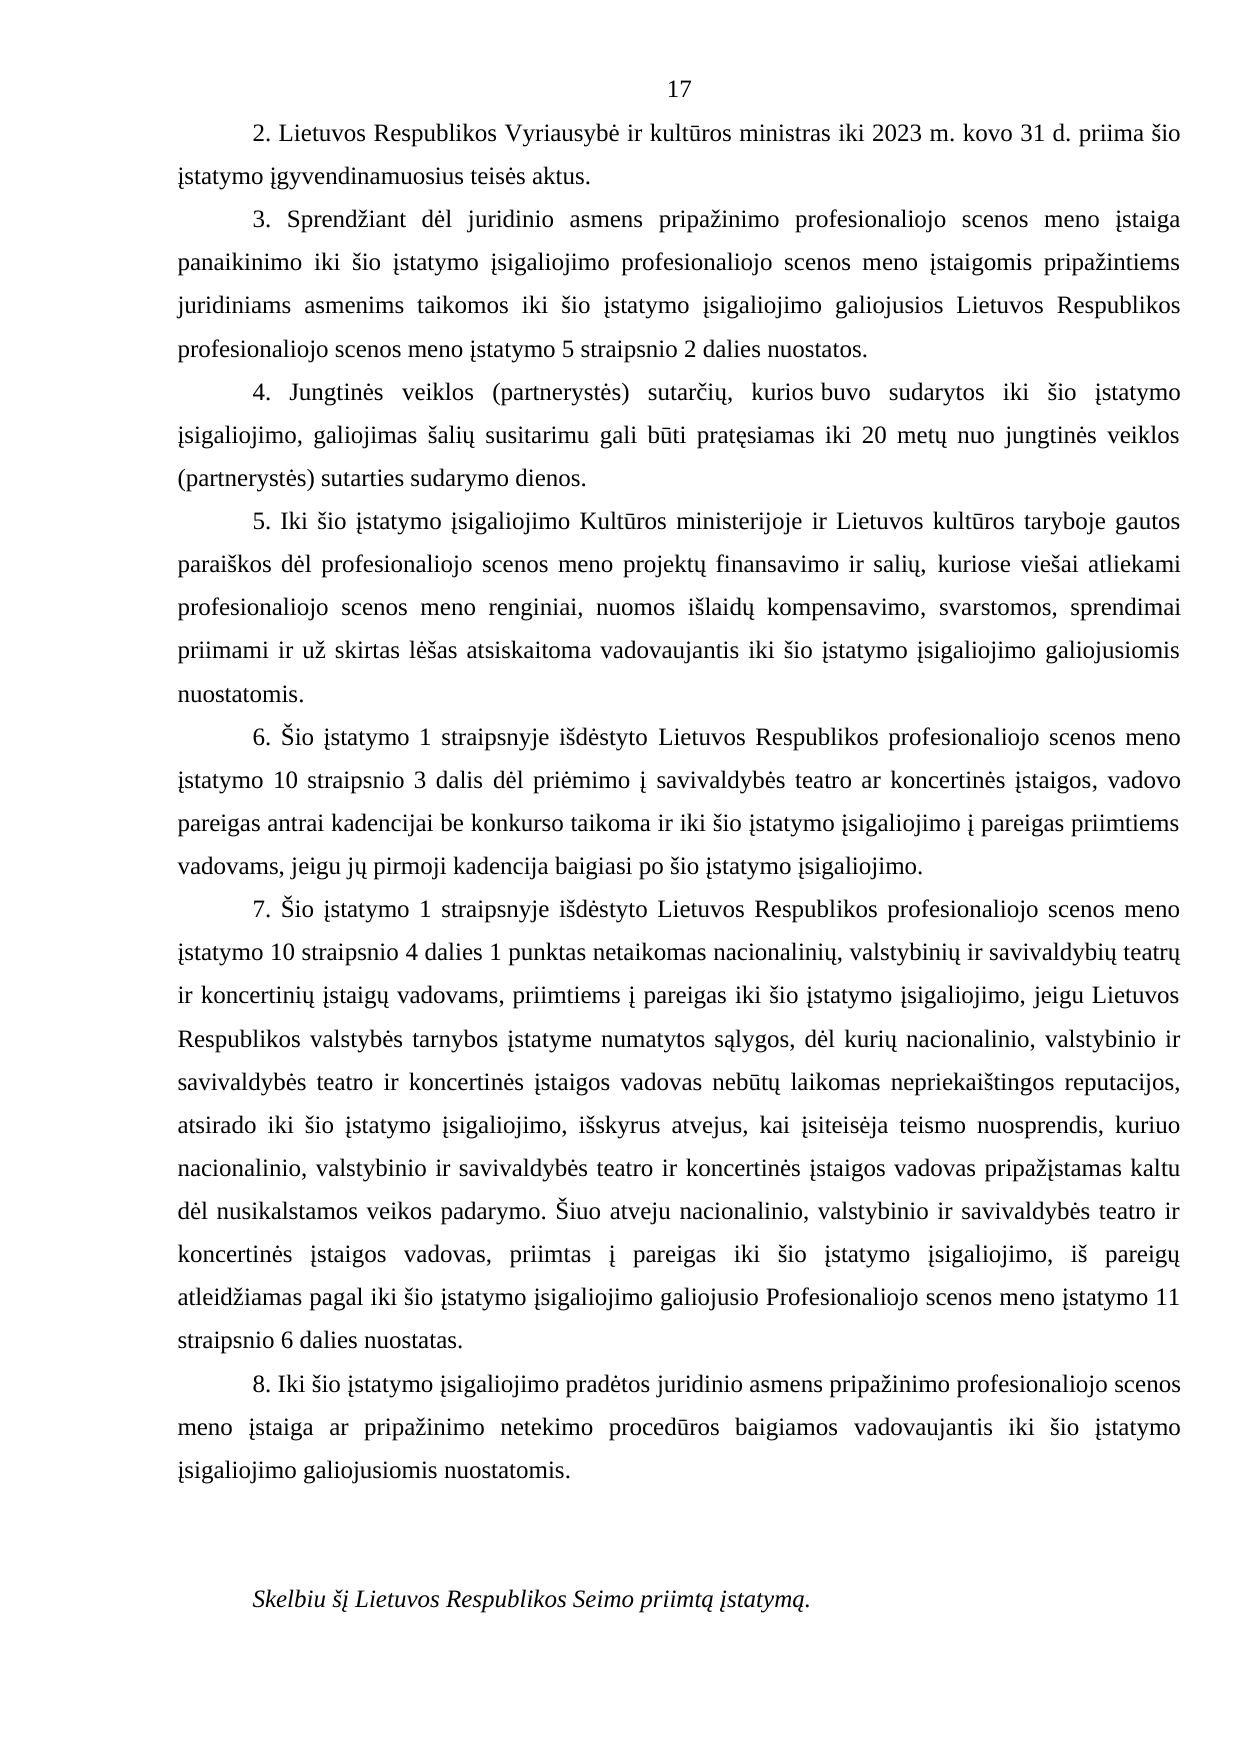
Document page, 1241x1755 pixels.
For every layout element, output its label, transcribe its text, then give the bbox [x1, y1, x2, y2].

text 7. Šio įstatymo 1 straipsnyje išdėstyto Lietuvos Respublikos profesionaliojo scenos meno įstatymo 10 straipsnio 4 dalies 1 punktas netaikomas nacionalinių, valstybinių ir savivaldybių teatrų ir koncertinių įstaigų vadovams, priimtiems į pareigas iki šio įstatymo įsigaliojimo, jeigu Lietuvos Respublikos valstybės tarnybos įstatyme numatytos sąlygos, dėl kurių nacionalinio, valstybinio ir savivaldybės teatro ir koncertinės įstaigos vadovas nebūtų laikomas nepriekaištingos reputacijos, atsirado iki šio įstatymo įsigaliojimo, išskyrus atvejus, kai įsiteisėja teismo nuosprendis, kuriuo nacionalinio, valstybinio ir savivaldybės teatro ir koncertinės įstaigos vadovas pripažįstamas kaltu dėl nusikalstamos veikos padarymo. Šiuo atveju nacionalinio, valstybinio ir savivaldybės teatro ir koncertinės įstaigos vadovas, priimtas į pareigas iki šio įstatymo įsigaliojimo, iš pareigų atleidžiamas pagal iki šio įstatymo įsigaliojimo galiojusio Profesionaliojo scenos meno įstatymo 11 straipsnio 6 dalies nuostatas. [177, 894, 1181, 1354]
text 4. Jungtinės veiklos (partnerystės) sutarčių, kurios buvo sudarytos iki šio įstatymo įsigaliojimo, galiojimas šalių susitarimu gali būti pratęsiamas iki 20 metų nuo jungtinės veiklos (partnerystės) sutarties sudarymo dienos. [177, 377, 1181, 492]
text 6. Šio įstatymo 1 straipsnyje išdėstyto Lietuvos Respublikos profesionaliojo scenos meno įstatymo 10 straipsnio 3 dalis dėl priėmimo į savivaldybės teatro ar koncertinės įstaigos, vadovo pareigas antrai kadencijai be konkurso taikoma ir iki šio įstatymo įsigaliojimo į pareigas priimtiems vadovams, jeigu jų pirmoji kadencija baigiasi po šio įstatymo įsigaliojimo. [177, 722, 1181, 880]
text 5. Iki šio įstatymo įsigaliojimo Kultūros ministerijoje ir Lietuvos kultūros taryboje gautos paraiškos dėl profesionaliojo scenos meno projektų finansavimo ir salių, kuriose viešai atliekami profesionaliojo scenos meno renginiai, nuomos išlaidų kompensavimo, svarstomos, sprendimai priimami ir už skirtas lėšas atsiskaitoma vadovaujantis iki šio įstatymo įsigaliojimo galiojusiomis nuostatomis. [177, 506, 1181, 707]
text Skelbiu šį Lietuvos Respublikos Seimo priimtą įstatymą. [177, 1584, 1181, 1613]
text 2. Lietuvos Respublikos Vyriausybė ir kultūros ministras iki 2023 m. kovo 31 d. priima šio įstatymo įgyvendinamuosius teisės aktus. [177, 118, 1181, 190]
text 8. Iki šio įstatymo įsigaliojimo pradėtos juridinio asmens pripažinimo profesionaliojo scenos meno įstaiga ar pripažinimo netekimo procedūros baigiamos vadovaujantis iki šio įstatymo įsigaliojimo galiojusiomis nuostatomis. [177, 1369, 1181, 1484]
text 3. Sprendžiant dėl juridinio asmens pripažinimo profesionaliojo scenos meno įstaiga panaikinimo iki šio įstatymo įsigaliojimo profesionaliojo scenos meno įstaigomis pripažintiems juridiniams asmenims taikomos iki šio įstatymo įsigaliojimo galiojusios Lietuvos Respublikos profesionaliojo scenos meno įstatymo 5 straipsnio 2 dalies nuostatos. [177, 204, 1181, 362]
